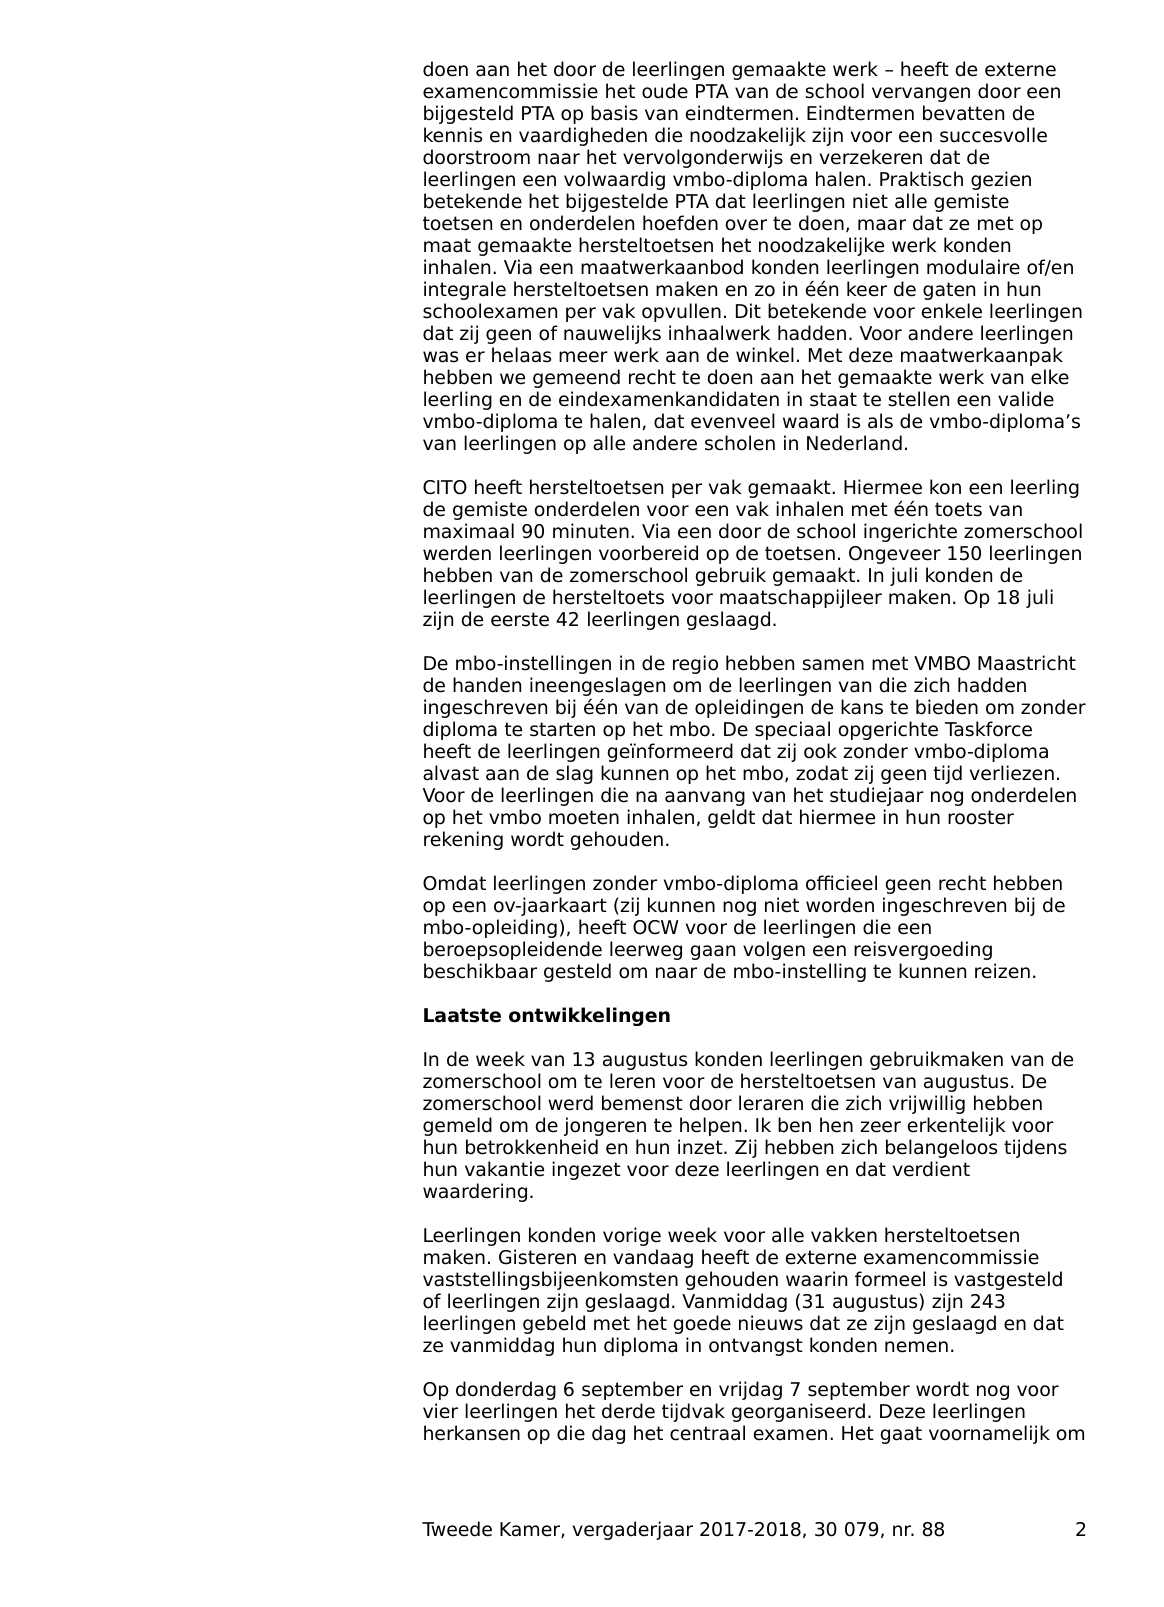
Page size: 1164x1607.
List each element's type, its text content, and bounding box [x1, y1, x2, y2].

text De mbo-instellingen in de regio hebben samen met VMBO Maastricht de handen ineengeslagen om de leerlingen van die zich hadden ingeschreven bij één van de opleidingen de kans te bieden om zonder diploma te starten op het mbo. De speciaal opgerichte Taskforce heeft de leerlingen geïnformeerd dat zij ook zonder vmbo-diploma alvast aan de slag kunnen op het mbo, zodat zij geen tijd verliezen. Voor de leerlingen die na aanvang van het studiejaar nog onderdelen op het vmbo moeten inhalen, geldt dat hiermee in hun rooster rekening wordt gehouden. [422, 653, 1087, 851]
text Leerlingen konden vorige week voor alle vakken hersteltoetsen maken. Gisteren en vandaag heeft de externe examencommissie vaststellingsbijeenkomsten gehouden waarin formeel is vastgesteld of leerlingen zijn geslaagd. Vanmiddag (31 augustus) zijn 243 leerlingen gebeld met het goede nieuws dat ze zijn geslaagd en dat ze vanmiddag hun diploma in ontvangst konden nemen. [422, 1225, 1087, 1357]
text CITO heeft hersteltoetsen per vak gemaakt. Hiermee kon een leerling de gemiste onderdelen voor een vak inhalen met één toets van maximaal 90 minuten. Via een door de school ingerichte zomerschool werden leerlingen voorbereid op de toetsen. Ongeveer 150 leerlingen hebben van de zomerschool gebruik gemaakt. In juli konden de leerlingen de hersteltoets voor maatschappijleer maken. Op 18 juli zijn de eerste 42 leerlingen geslaagd. [422, 477, 1087, 631]
text Op donderdag 6 september en vrijdag 7 september wordt nog voor vier leerlingen het derde tijdvak georganiseerd. Deze leerlingen herkansen op die dag het centraal examen. Het gaat voornamelijk om [422, 1379, 1087, 1445]
text In de week van 13 augustus konden leerlingen gebruikmaken van de zomerschool om te leren voor de hersteltoetsen van augustus. De zomerschool werd bemenst door leraren die zich vrijwillig hebben gemeld om de jongeren te helpen. Ik ben hen zeer erkentelijk voor hun betrokkenheid en hun inzet. Zij hebben zich belangeloos tijdens hun vakantie ingezet voor deze leerlingen en dat verdient waardering. [422, 1049, 1087, 1203]
subtitle Laatste ontwikkelingen [422, 1005, 1087, 1027]
text Omdat leerlingen zonder vmbo-diploma officieel geen recht hebben op een ov-jaarkaart (zij kunnen nog niet worden ingeschreven bij de mbo-opleiding), heeft OCW voor de leerlingen die een beroepsopleidende leerweg gaan volgen een reisvergoeding beschikbaar gesteld om naar de mbo-instelling te kunnen reizen. [422, 873, 1087, 983]
text doen aan het door de leerlingen gemaakte werk – heeft de externe examencommissie het oude PTA van de school vervangen door een bijgesteld PTA op basis van eindtermen. Eindtermen bevatten de kennis en vaardigheden die noodzakelijk zijn voor een succesvolle doorstroom naar het vervolgonderwijs en verzekeren dat de leerlingen een volwaardig vmbo-diploma halen. Praktisch gezien betekende het bijgestelde PTA dat leerlingen niet alle gemiste toetsen en onderdelen hoefden over te doen, maar dat ze met op maat gemaakte hersteltoetsen het noodzakelijke werk konden inhalen. Via een maatwerkaanbod konden leerlingen modulaire of/en integrale hersteltoetsen maken en zo in één keer de gaten in hun schoolexamen per vak opvullen. Dit betekende voor enkele leerlingen dat zij geen of nauwelijks inhaalwerk hadden. Voor andere leerlingen was er helaas meer werk aan de winkel. Met deze maatwerkaanpak hebben we gemeend recht te doen aan het gemaakte werk van elke leerling en de eindexamenkandidaten in staat te stellen een valide vmbo-diploma te halen, dat evenveel waard is als de vmbo-diploma’s van leerlingen op alle andere scholen in Nederland. [422, 59, 1087, 455]
